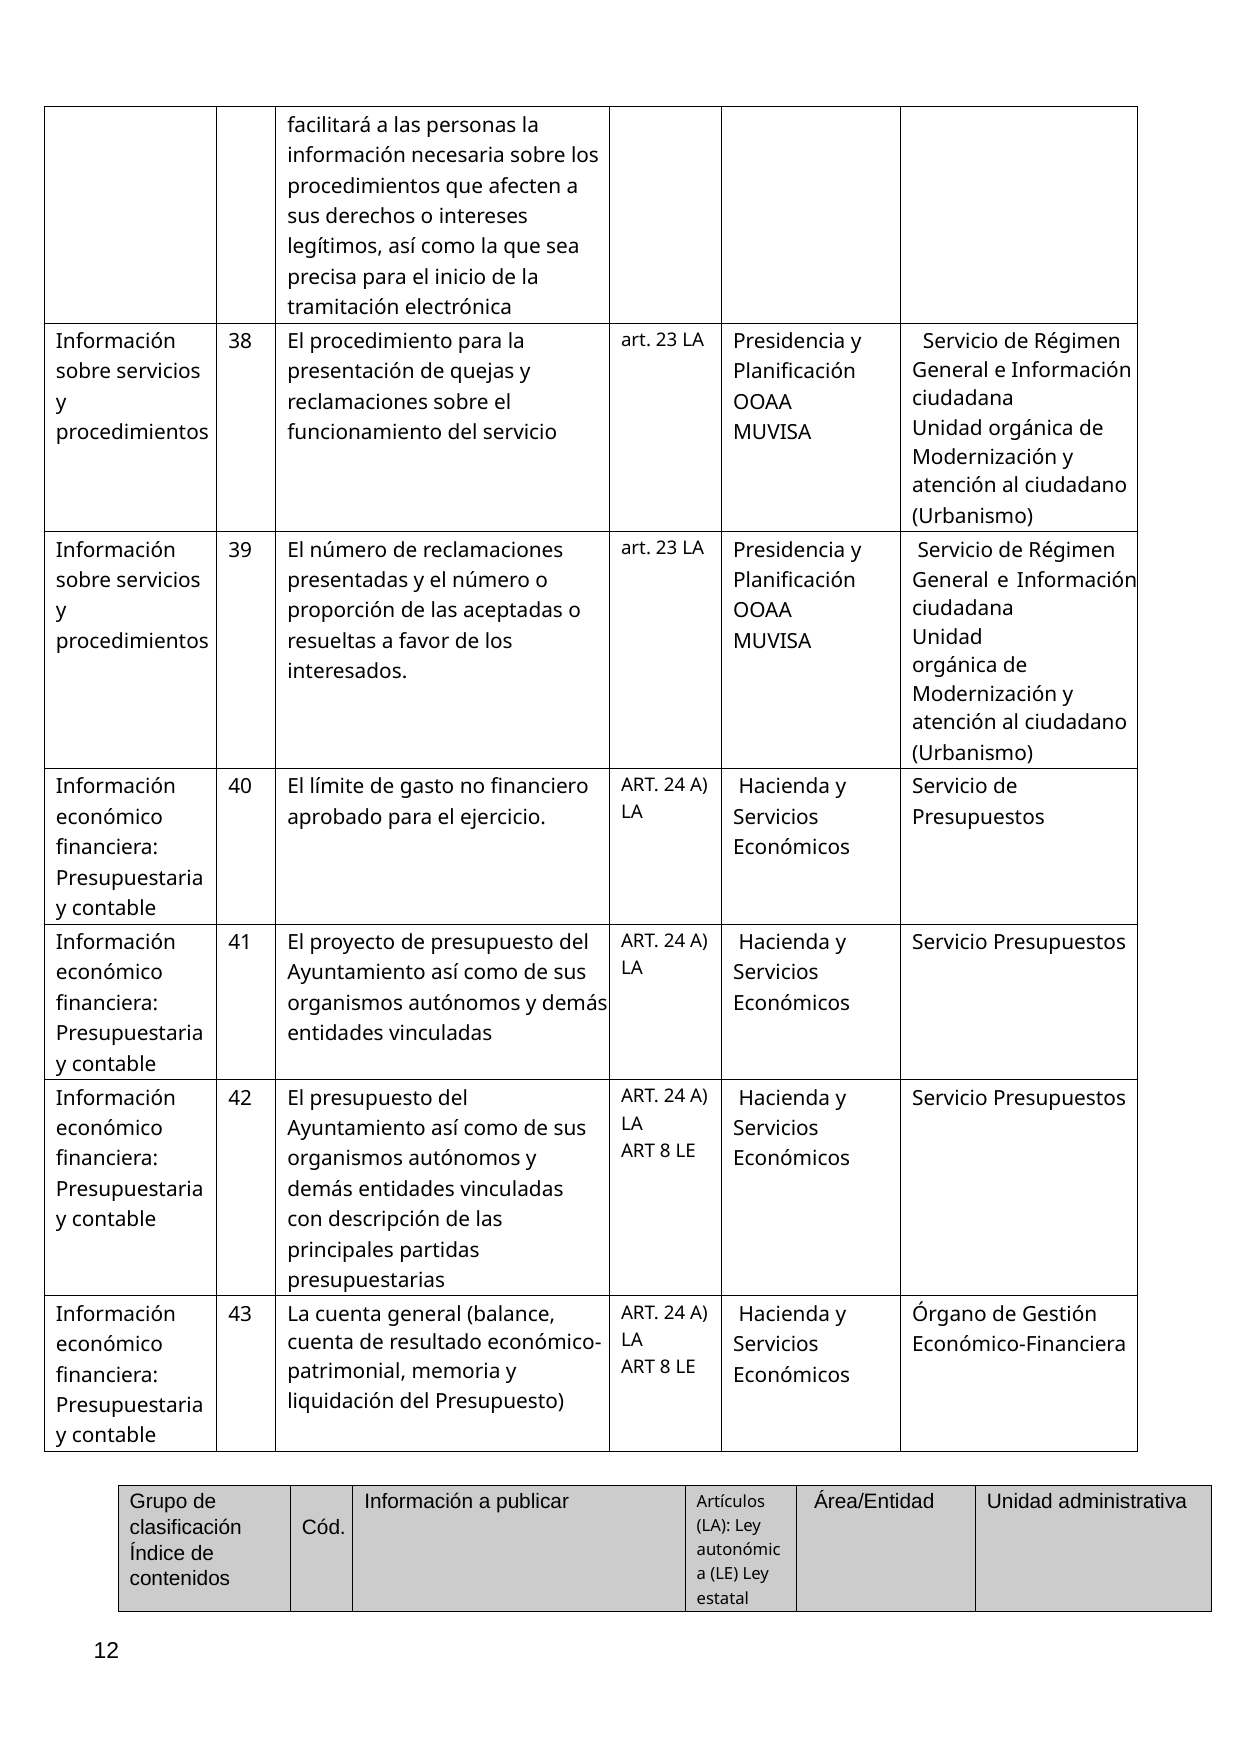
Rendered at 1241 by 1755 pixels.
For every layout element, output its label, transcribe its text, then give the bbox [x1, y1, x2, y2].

table_cell Presidencia y Planificación OOAA MUVISA [722, 324, 900, 531]
table_cell ART. 24 A) LA ART 8 LE [610, 1296, 721, 1451]
table_cell Información económico financiera: Presupuestaria y contable [45, 925, 216, 1079]
table_cell La cuenta general (balance, cuenta de resultado económico- patrimonial, memoria y liquidación del Presupuesto) [276, 1296, 609, 1451]
table_cell Hacienda y Servicios Económicos [722, 769, 900, 923]
table_cell Servicio de Régimen General e Información ciudadana Unidad orgánica de Modernización y atención al ciudadano (Urbanismo) [901, 532, 1137, 768]
table_cell El presupuesto del Ayuntamiento así como de sus organismos autónomos y demás entidades vinculadas con descripción de las principales partidas presupuestarias [276, 1080, 609, 1295]
table_cell ART. 24 A) LA [610, 925, 721, 1079]
table_cell 38 [217, 324, 275, 531]
table_cell 41 [217, 925, 275, 1079]
table_cell Hacienda y Servicios Económicos [722, 1080, 900, 1295]
table_cell [610, 107, 721, 323]
table_cell art. 23 LA [610, 532, 721, 768]
table_cell Servicio de Régimen General e Información ciudadana Unidad orgánica de Modernización y atención al ciudadano (Urbanismo) [901, 324, 1137, 531]
table_cell Información sobre servicios y procedimientos [45, 324, 216, 531]
table_cell Información sobre servicios y procedimientos [45, 532, 216, 768]
table_cell Información económico financiera: Presupuestaria y contable [45, 1296, 216, 1451]
table_cell 43 [217, 1296, 275, 1451]
table_cell [901, 107, 1137, 323]
table_cell Información económico financiera: Presupuestaria y contable [45, 1080, 216, 1295]
table_cell Hacienda y Servicios Económicos [722, 925, 900, 1079]
table_cell [722, 107, 900, 323]
table_cell facilitará a las personas la información necesaria sobre los procedimientos que afecten a sus derechos o intereses legítimos, así como la que sea precisa para el inicio de la tramitación electrónica [276, 107, 609, 323]
table_cell El procedimiento para la presentación de quejas y reclamaciones sobre el funcionamiento del servicio [276, 324, 609, 531]
table_cell ART. 24 A) LA ART 8 LE [610, 1080, 721, 1295]
table_header Grupo de clasificación Índice de contenidos [119, 1486, 290, 1611]
table_cell El límite de gasto no financiero aprobado para el ejercicio. [276, 769, 609, 923]
table_header Cód. [291, 1486, 352, 1611]
table_cell ART. 24 A) LA [610, 769, 721, 923]
table_header Unidad administrativa [976, 1486, 1211, 1611]
table_cell 39 [217, 532, 275, 768]
table_cell [217, 107, 275, 323]
table_cell Presidencia y Planificación OOAA MUVISA [722, 532, 900, 768]
table_cell Servicio Presupuestos [901, 925, 1137, 1079]
table_cell El número de reclamaciones presentadas y el número o proporción de las aceptadas o resueltas a favor de los interesados. [276, 532, 609, 768]
table_cell El proyecto de presupuesto del Ayuntamiento así como de sus organismos autónomos y demás entidades vinculadas [276, 925, 609, 1079]
table_cell 42 [217, 1080, 275, 1295]
table_cell 40 [217, 769, 275, 923]
table_cell [45, 107, 216, 323]
table_header Artículos (LA): Ley autonómica (LE) Ley estatal [686, 1486, 796, 1611]
table_cell Hacienda y Servicios Económicos [722, 1296, 900, 1451]
table_cell Servicio de Presupuestos [901, 769, 1137, 923]
table_header Área/Entidad [797, 1486, 975, 1611]
table_cell Órgano de Gestión Económico-Financiera [901, 1296, 1137, 1451]
table_header Información a publicar [353, 1486, 685, 1611]
table_cell art. 23 LA [610, 324, 721, 531]
table_cell Información económico financiera: Presupuestaria y contable [45, 769, 216, 923]
table_cell Servicio Presupuestos [901, 1080, 1137, 1295]
